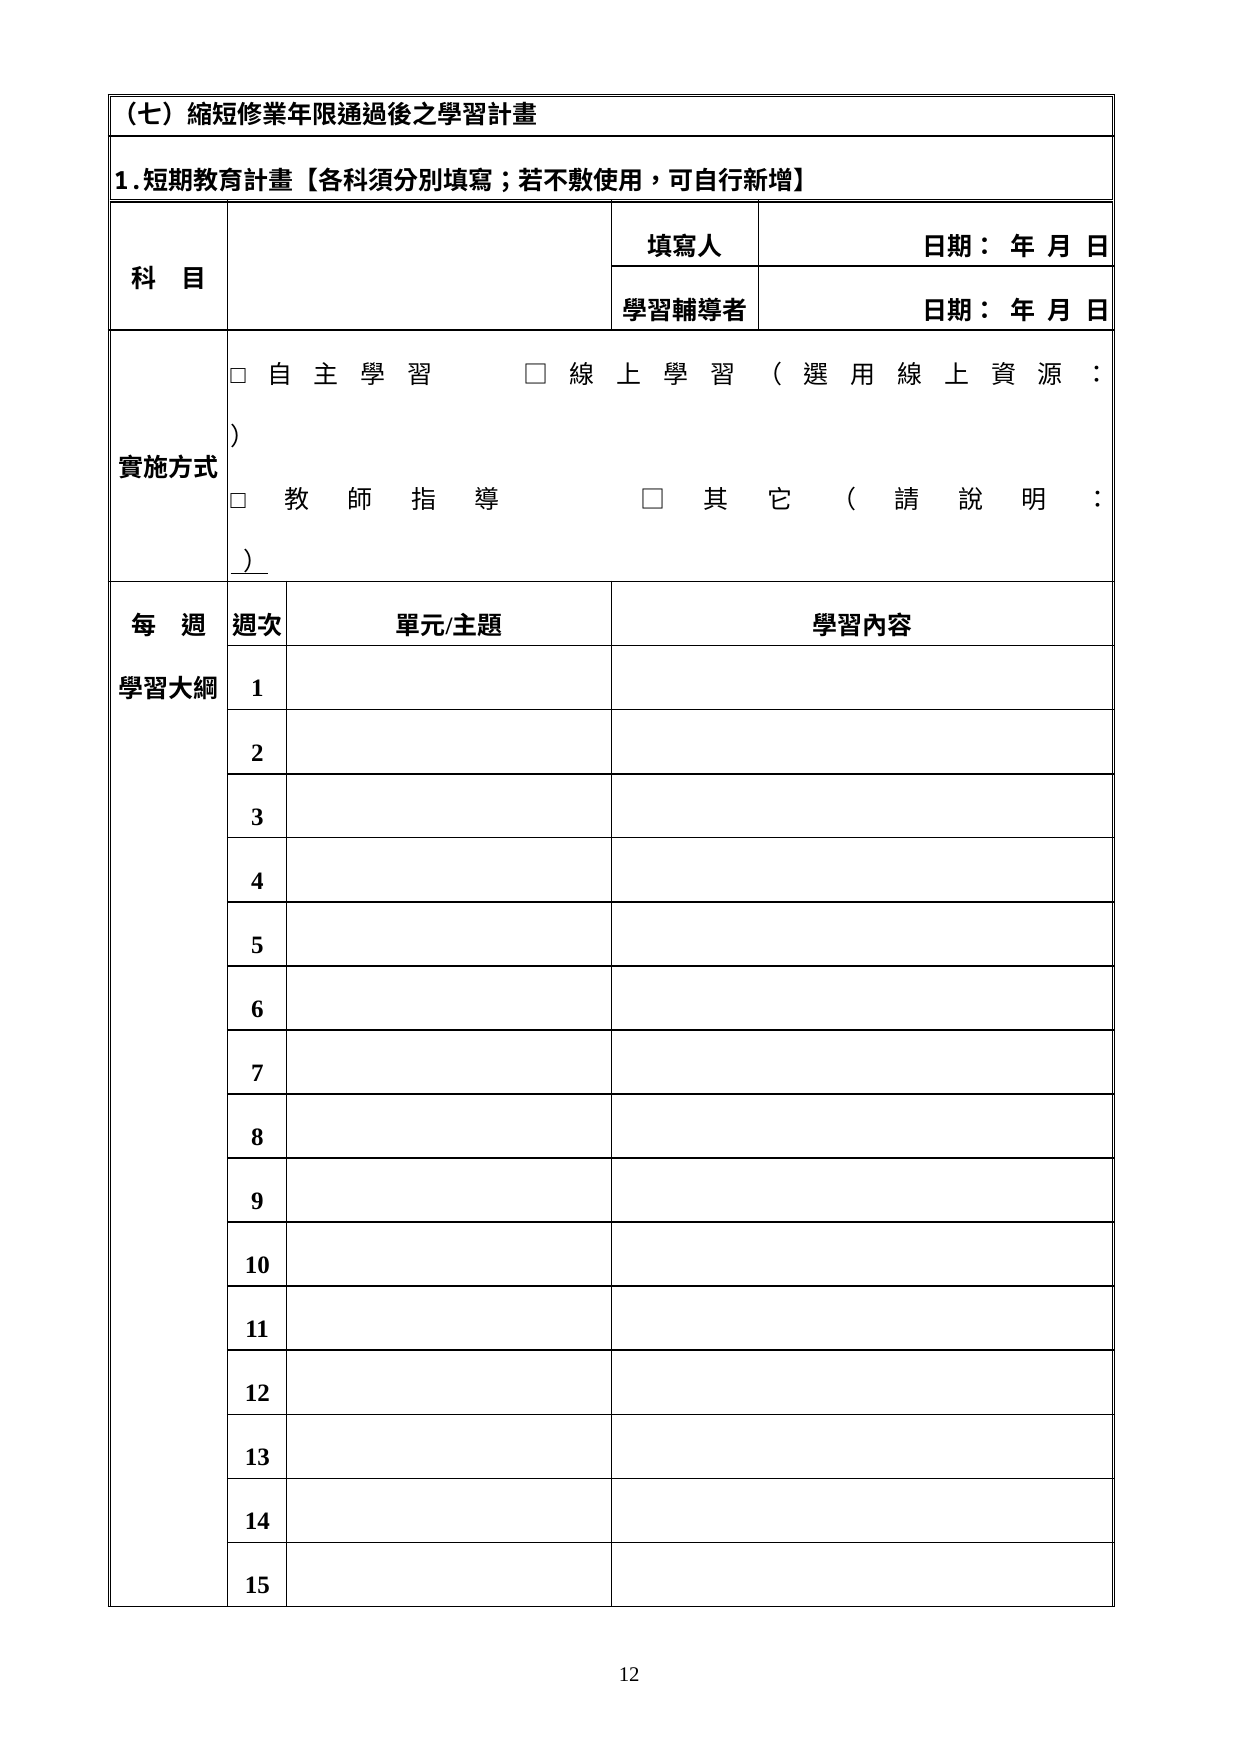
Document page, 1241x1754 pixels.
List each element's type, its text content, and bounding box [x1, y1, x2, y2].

table_cell 6 [228, 967, 286, 1029]
table_cell （七）縮短修業年限通過後之學習計畫 [111, 97, 1112, 135]
table_cell [1115, 265, 1204, 329]
table_cell [1115, 1029, 1204, 1093]
table_cell [287, 903, 611, 965]
table_cell [1115, 1478, 1204, 1542]
table_cell 3 [228, 775, 286, 837]
table_cell [1115, 1221, 1204, 1285]
table_cell 11 [228, 1287, 286, 1349]
table_cell [1115, 135, 1204, 199]
table_cell [287, 710, 611, 773]
table_cell 填寫人 [612, 203, 758, 265]
table_cell [1115, 1285, 1204, 1349]
table_cell 週次 [228, 582, 286, 645]
table_cell 實施方式 [111, 331, 227, 581]
table_cell [1115, 901, 1204, 965]
table_cell 1.短期教育計畫【各科須分別填寫；若不敷使用，可自行新增】 [111, 137, 1112, 199]
table_cell [1115, 581, 1204, 645]
table_cell [1115, 199, 1204, 265]
table_cell [612, 1095, 1112, 1157]
table_cell [612, 646, 1112, 709]
table_cell [1115, 1414, 1204, 1477]
table_cell 1 [228, 646, 286, 709]
table_cell 9 [228, 1159, 286, 1221]
table_cell [287, 1287, 611, 1349]
table_cell 科 目 [111, 203, 227, 329]
table_cell [228, 203, 611, 329]
table_cell □自主學習 □線上學習（選用線上資源： ） □教師指導 □其它（請說明： ） [228, 331, 1112, 581]
table_cell 2 [228, 710, 286, 773]
table_cell [287, 1223, 611, 1285]
table_cell [1115, 965, 1204, 1029]
table_cell [1115, 709, 1204, 773]
table_cell [612, 1415, 1112, 1477]
table_cell [287, 838, 611, 901]
table_cell [287, 1159, 611, 1221]
table_cell [1115, 329, 1204, 581]
table_cell [1115, 645, 1204, 709]
table_cell [287, 1095, 611, 1157]
table_cell 單元/主題 [287, 582, 611, 645]
table_cell [1115, 773, 1204, 837]
table_cell 15 [228, 1543, 286, 1606]
table_cell [612, 1287, 1112, 1349]
table_cell 每 週 學習大綱 [111, 582, 227, 1606]
table_cell [1115, 1093, 1204, 1157]
table_cell [1115, 837, 1204, 901]
table_cell [612, 1031, 1112, 1093]
table_cell [287, 646, 611, 709]
table_cell 14 [228, 1479, 286, 1542]
table_cell 5 [228, 903, 286, 965]
table_cell [612, 1223, 1112, 1285]
table_cell 學習輔導者 [612, 267, 758, 329]
table_cell 12 [228, 1351, 286, 1413]
table_cell 10 [228, 1223, 286, 1285]
table_cell [612, 838, 1112, 901]
table_cell [612, 903, 1112, 965]
table_cell [1115, 1542, 1204, 1606]
table_cell 日期： 年 月 日 [759, 267, 1112, 329]
table_cell [1115, 94, 1204, 135]
table_cell [612, 1351, 1112, 1413]
table_cell [287, 1543, 611, 1606]
table_cell [287, 775, 611, 837]
table_cell [612, 775, 1112, 837]
table_cell 13 [228, 1415, 286, 1477]
table_cell [1115, 1349, 1204, 1413]
table_cell [612, 1543, 1112, 1606]
table_cell 學習內容 [612, 582, 1112, 645]
table_cell [612, 1159, 1112, 1221]
table_cell [612, 967, 1112, 1029]
table_cell [612, 1479, 1112, 1542]
table_cell [287, 1479, 611, 1542]
table_cell 8 [228, 1095, 286, 1157]
table_cell [287, 1031, 611, 1093]
table_cell [287, 1415, 611, 1477]
table_cell [287, 1351, 611, 1413]
table_cell 7 [228, 1031, 286, 1093]
table_cell [287, 967, 611, 1029]
table_cell [1115, 1157, 1204, 1221]
table_cell 4 [228, 838, 286, 901]
table_cell [612, 710, 1112, 773]
table_cell 日期： 年 月 日 [759, 203, 1112, 265]
